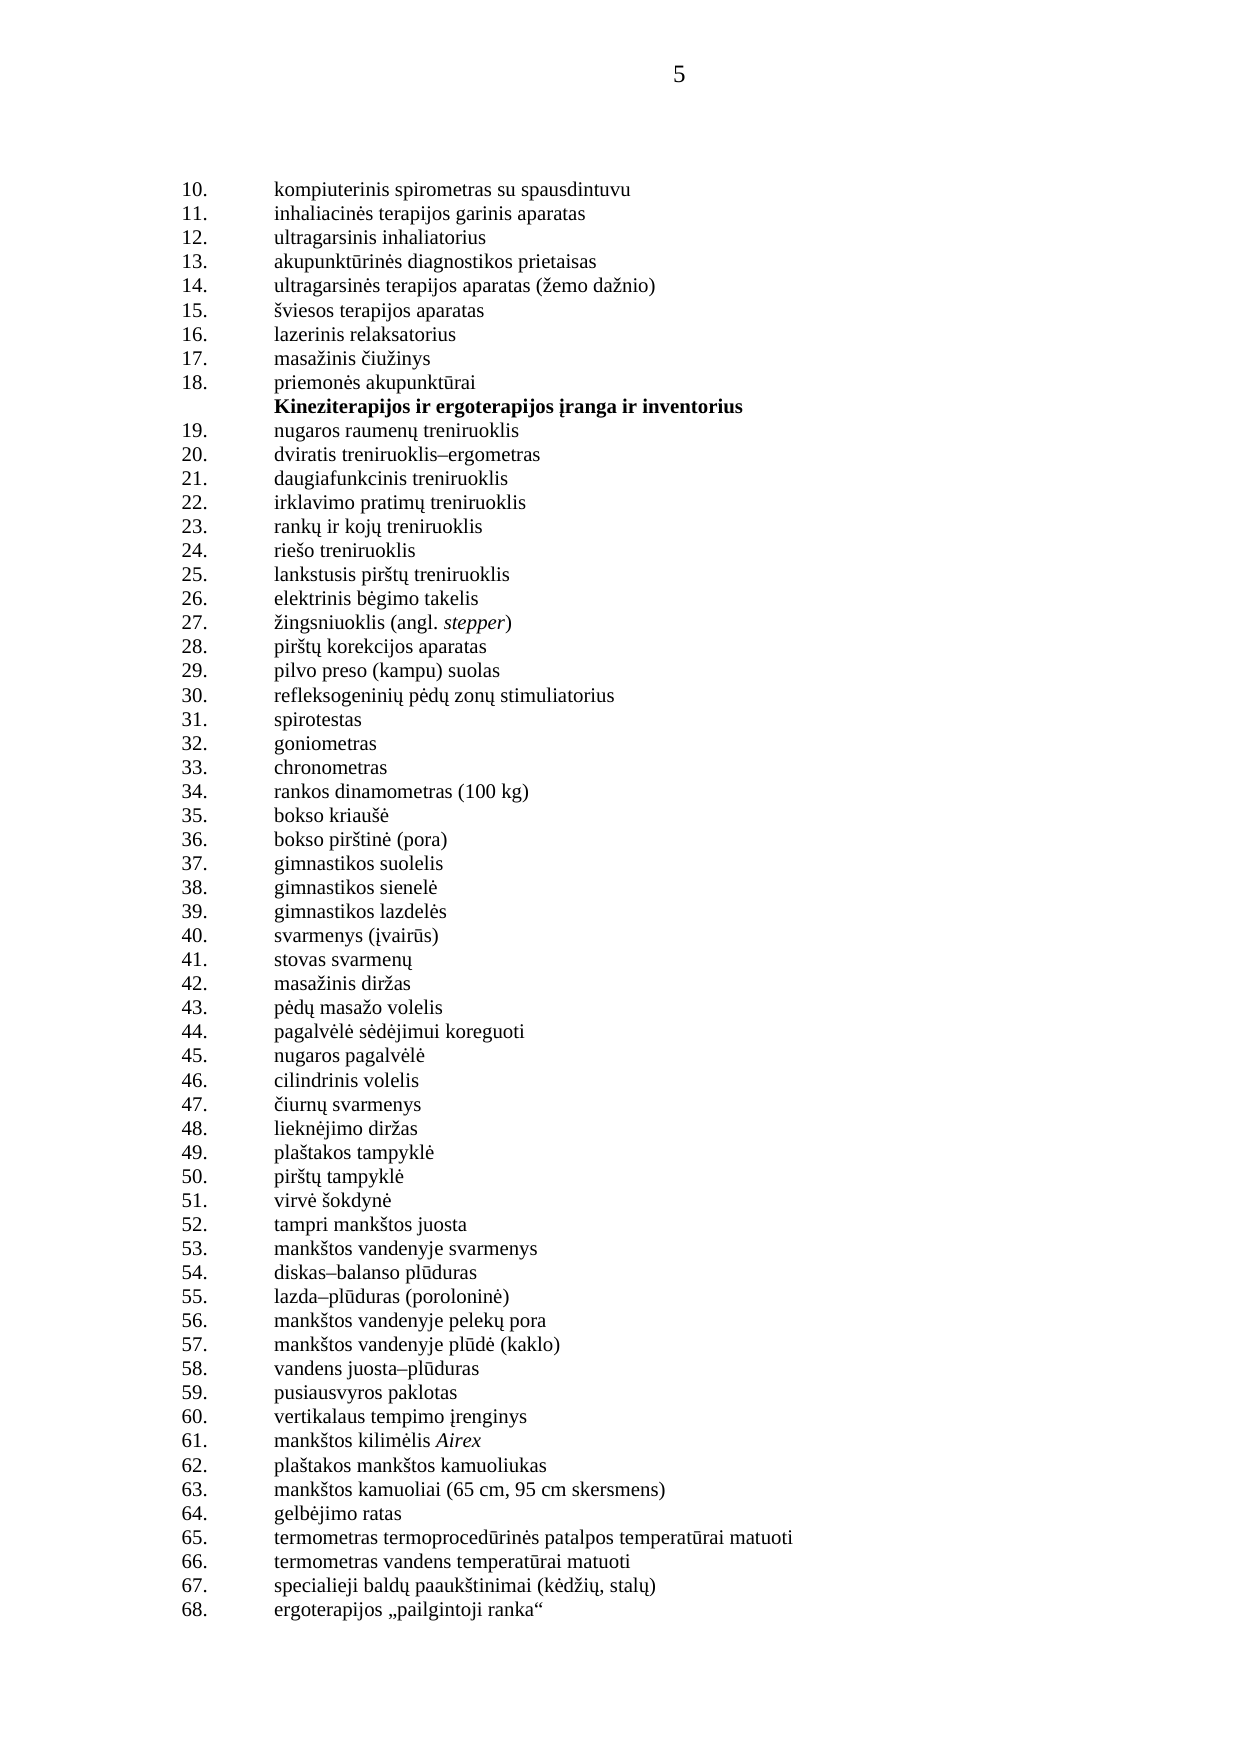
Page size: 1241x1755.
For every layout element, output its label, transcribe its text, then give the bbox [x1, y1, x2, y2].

table_cell 54. [177, 1260, 181, 1284]
table_cell 66. [266, 1549, 270, 1573]
table_cell 28. [266, 634, 270, 658]
table_cell 52. [266, 1212, 270, 1236]
table_cell 61. [266, 1429, 270, 1452]
table_cell 60. [177, 1404, 181, 1428]
table_cell 34. [266, 779, 270, 803]
table_cell 51. [177, 1188, 181, 1212]
table_cell 65. [177, 1525, 181, 1549]
table_cell 37. [177, 851, 181, 875]
table_cell 29. [177, 659, 181, 682]
table_cell 21. [266, 466, 270, 490]
table_cell 67. [177, 1573, 181, 1597]
table_cell 45. [177, 1044, 181, 1067]
table_cell 22. [177, 490, 181, 514]
table_cell 27. [266, 610, 270, 634]
table_cell 30. [177, 683, 181, 707]
table_cell 55. [266, 1284, 270, 1308]
table_cell 32. [266, 731, 270, 755]
table_cell 24. [266, 538, 270, 562]
table_cell 49. [266, 1140, 270, 1164]
table_cell 50. [177, 1164, 181, 1188]
table_cell 25. [266, 562, 270, 586]
table_cell 56. [177, 1308, 181, 1332]
table_cell 68. [266, 1597, 270, 1621]
table_cell 62. [266, 1453, 270, 1477]
table_cell 33. [177, 755, 181, 779]
table_cell 48. [266, 1116, 270, 1140]
table_cell 16. [266, 322, 270, 346]
table_cell 56. [266, 1308, 270, 1332]
table_cell 16. [177, 322, 181, 346]
table_cell 50. [266, 1164, 270, 1188]
table_cell 35. [177, 803, 181, 827]
table_cell 31. [266, 707, 270, 731]
table_cell 52. [177, 1212, 181, 1236]
table_cell 39. [177, 899, 181, 923]
table_cell 20. [177, 442, 181, 466]
table_cell 53. [177, 1236, 181, 1260]
table_cell 18. [266, 370, 270, 394]
table_cell 37. [266, 851, 270, 875]
table_cell 23. [266, 514, 270, 538]
table_cell 59. [177, 1380, 181, 1404]
table_cell 54. [266, 1260, 270, 1284]
table_cell 29. [266, 659, 270, 682]
table_cell 43. [266, 995, 270, 1019]
table_cell 23. [177, 514, 181, 538]
table_cell 27. [177, 610, 181, 634]
table_cell 58. [177, 1356, 181, 1380]
table_cell 58. [266, 1356, 270, 1380]
table_cell 13. [266, 249, 270, 273]
table_cell 33. [266, 755, 270, 779]
table_cell 17. [177, 346, 181, 370]
table_cell 31. [177, 707, 181, 731]
table_cell [266, 394, 270, 418]
table_cell 44. [266, 1019, 270, 1043]
table_cell 35. [266, 803, 270, 827]
table_cell 59. [266, 1380, 270, 1404]
table_cell 10. [177, 177, 181, 201]
table_cell 64. [177, 1501, 181, 1525]
table_cell 41. [177, 947, 181, 971]
table_cell 17. [266, 346, 270, 370]
table_cell 46. [266, 1068, 270, 1092]
table_cell 65. [266, 1525, 270, 1549]
table_cell 34. [177, 779, 181, 803]
table_cell 30. [266, 683, 270, 707]
table_cell 55. [177, 1284, 181, 1308]
table_cell 40. [266, 923, 270, 947]
table_cell 19. [177, 418, 181, 442]
table_cell 42. [266, 971, 270, 995]
table_cell 63. [266, 1477, 270, 1501]
table_cell 62. [177, 1453, 181, 1477]
table_cell 47. [266, 1092, 270, 1116]
table_cell 28. [177, 634, 181, 658]
table_cell 63. [177, 1477, 181, 1501]
table_cell 12. [266, 225, 270, 249]
table_cell 18. [177, 370, 181, 394]
table_cell 41. [266, 947, 270, 971]
table_cell 64. [266, 1501, 270, 1525]
table_cell 11. [266, 201, 270, 225]
table_cell 46. [177, 1068, 181, 1092]
table_cell 51. [266, 1188, 270, 1212]
table_cell 57. [177, 1332, 181, 1356]
table_cell 26. [266, 586, 270, 610]
table_cell 24. [177, 538, 181, 562]
table_cell 61. [177, 1429, 181, 1452]
table_cell 38. [266, 875, 270, 899]
table_cell 48. [177, 1116, 181, 1140]
table_cell 11. [177, 201, 181, 225]
table_cell 36. [266, 827, 270, 851]
table_cell 14. [266, 274, 270, 297]
table_cell 26. [177, 586, 181, 610]
table_cell 14. [177, 274, 181, 297]
table_cell [177, 394, 181, 418]
table_cell 68. [177, 1597, 181, 1621]
table_cell 43. [177, 995, 181, 1019]
table_cell 25. [177, 562, 181, 586]
table_cell 19. [266, 418, 270, 442]
table_cell 22. [266, 490, 270, 514]
table_cell 21. [177, 466, 181, 490]
table_cell 49. [177, 1140, 181, 1164]
table_cell 20. [266, 442, 270, 466]
table_cell 38. [177, 875, 181, 899]
table_cell 15. [266, 298, 270, 322]
table_cell 45. [266, 1044, 270, 1067]
table_cell 47. [177, 1092, 181, 1116]
table_cell 36. [177, 827, 181, 851]
table_cell 57. [266, 1332, 270, 1356]
table_cell 13. [177, 249, 181, 273]
table_cell 40. [177, 923, 181, 947]
table_cell 44. [177, 1019, 181, 1043]
table_cell 39. [266, 899, 270, 923]
table_cell 32. [177, 731, 181, 755]
table_cell 67. [266, 1573, 270, 1597]
table_cell 10. [266, 177, 270, 201]
table_cell 42. [177, 971, 181, 995]
table_cell 15. [177, 298, 181, 322]
table_cell 53. [266, 1236, 270, 1260]
table_cell 60. [266, 1404, 270, 1428]
table_cell 66. [177, 1549, 181, 1573]
table_cell 12. [177, 225, 181, 249]
